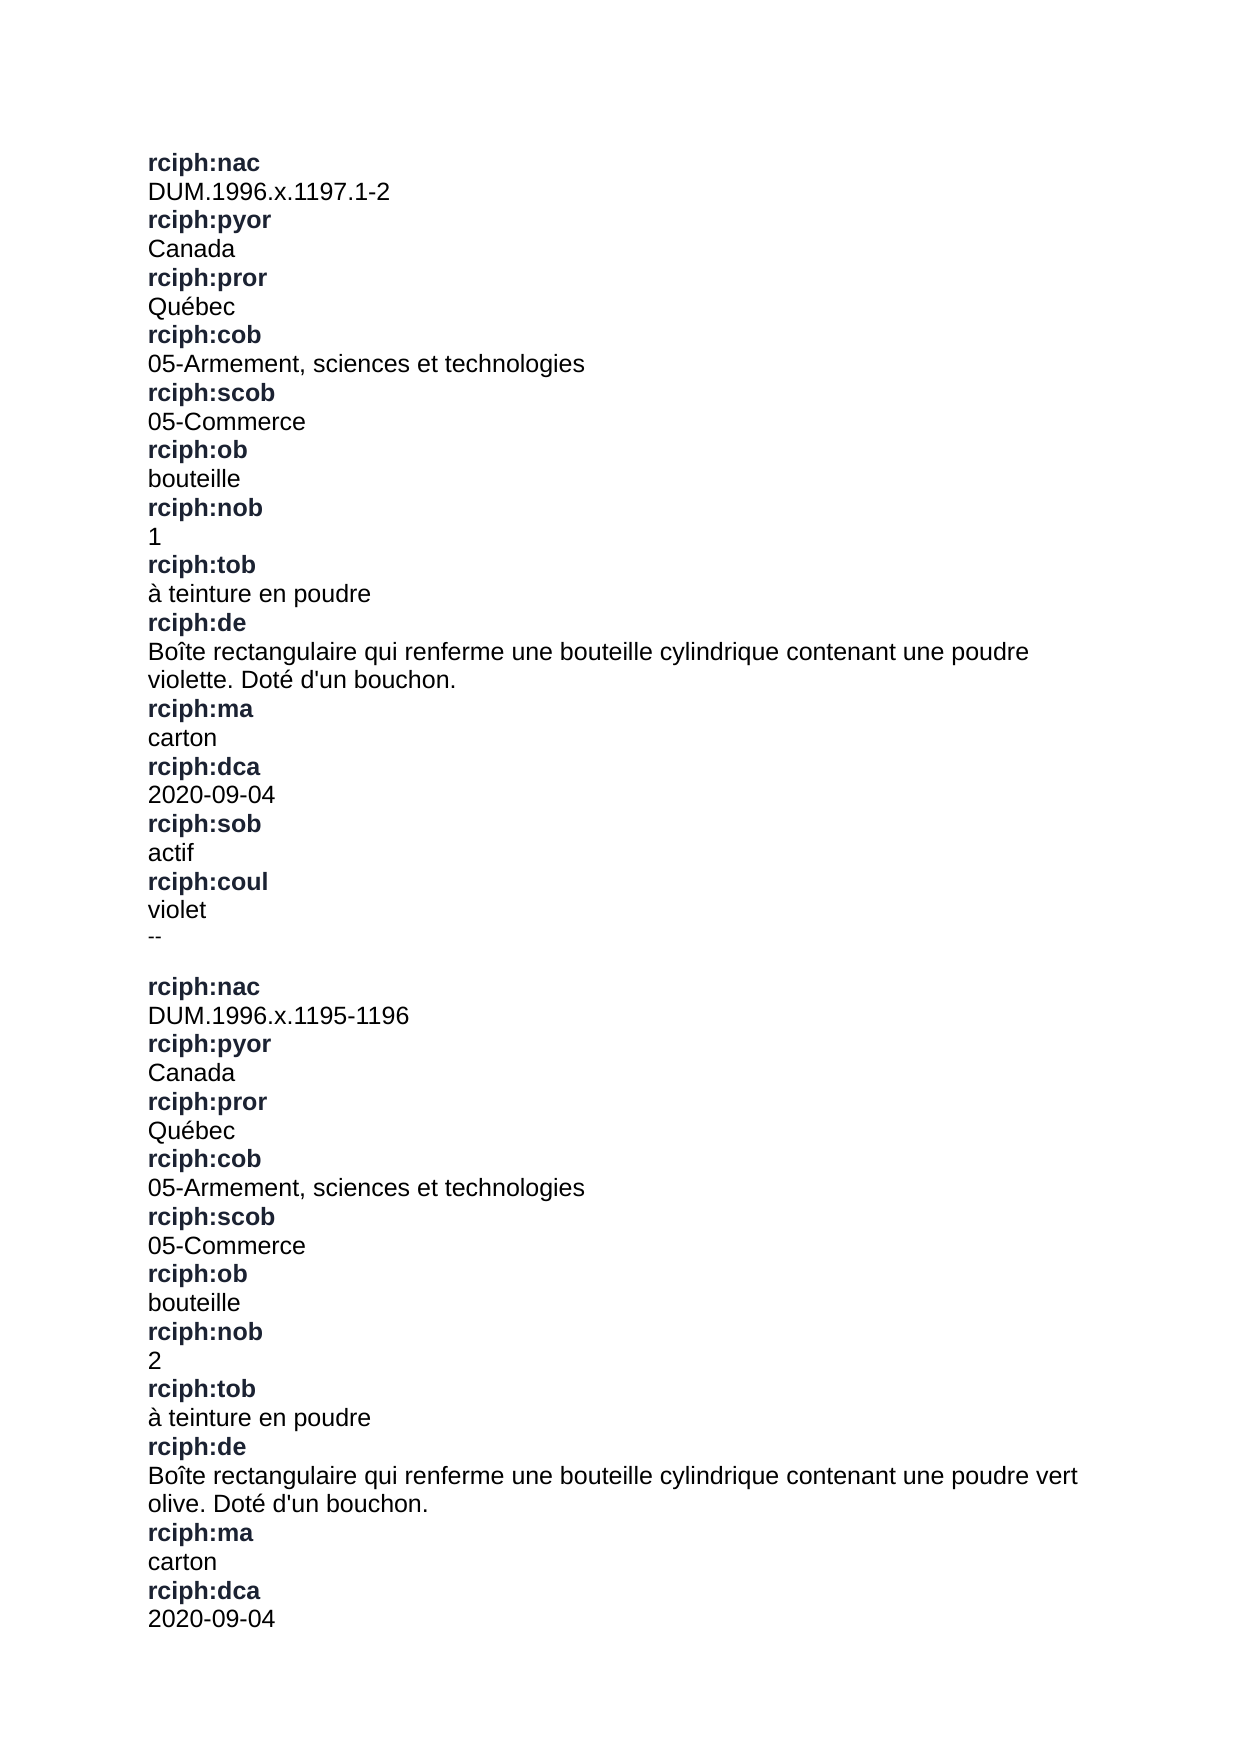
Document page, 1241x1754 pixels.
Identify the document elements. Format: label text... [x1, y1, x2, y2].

text Québec [148, 291, 1092, 320]
text Québec [148, 1116, 1092, 1144]
text rciph:nac [148, 148, 1092, 176]
text 05-Commerce [148, 1231, 1092, 1259]
text carton [148, 1547, 1092, 1576]
text rciph:tob [148, 550, 1092, 579]
text DUM.1996.x.1197.1-2 [148, 176, 1092, 205]
text rciph:scob [148, 1202, 1092, 1231]
text rciph:pyor [148, 1029, 1092, 1058]
text 2020-09-04 [148, 780, 1092, 809]
text bouteille [148, 1288, 1092, 1317]
text rciph:cob [148, 1144, 1092, 1173]
text bouteille [148, 464, 1092, 493]
text Canada [148, 1058, 1092, 1087]
text actif [148, 838, 1092, 866]
text violet [148, 895, 1092, 924]
text Boîte rectangulaire qui renferme une bouteille cylindrique contenant une poudre violette. Doté d'un bouchon. [148, 636, 1092, 694]
text rciph:scob [148, 378, 1092, 406]
text 1 [148, 521, 1092, 550]
text rciph:pror [148, 1087, 1092, 1116]
text rciph:ob [148, 1259, 1092, 1288]
text rciph:coul [148, 866, 1092, 895]
text rciph:nac [148, 972, 1092, 1001]
text rciph:ma [148, 1518, 1092, 1547]
text rciph:dca [148, 1576, 1092, 1604]
text 05-Armement, sciences et technologies [148, 1173, 1092, 1202]
text rciph:nob [148, 493, 1092, 521]
text DUM.1996.x.1195-1196 [148, 1001, 1092, 1029]
text rciph:tob [148, 1374, 1092, 1403]
text rciph:cob [148, 320, 1092, 349]
text carton [148, 723, 1092, 751]
text rciph:dca [148, 751, 1092, 780]
text Canada [148, 234, 1092, 263]
text à teinture en poudre [148, 1403, 1092, 1432]
text à teinture en poudre [148, 579, 1092, 608]
text rciph:pyor [148, 205, 1092, 234]
text -- [148, 924, 1092, 948]
text 05-Armement, sciences et technologies [148, 349, 1092, 378]
text 05-Commerce [148, 406, 1092, 435]
text rciph:sob [148, 809, 1092, 838]
text rciph:de [148, 1432, 1092, 1461]
text rciph:nob [148, 1317, 1092, 1346]
text 2 [148, 1346, 1092, 1374]
text rciph:pror [148, 263, 1092, 291]
text 2020-09-04 [148, 1604, 1092, 1633]
text rciph:ma [148, 694, 1092, 723]
text rciph:de [148, 608, 1092, 636]
text Boîte rectangulaire qui renferme une bouteille cylindrique contenant une poudre vert olive. Doté d'un bouchon. [148, 1461, 1092, 1518]
text rciph:ob [148, 435, 1092, 464]
